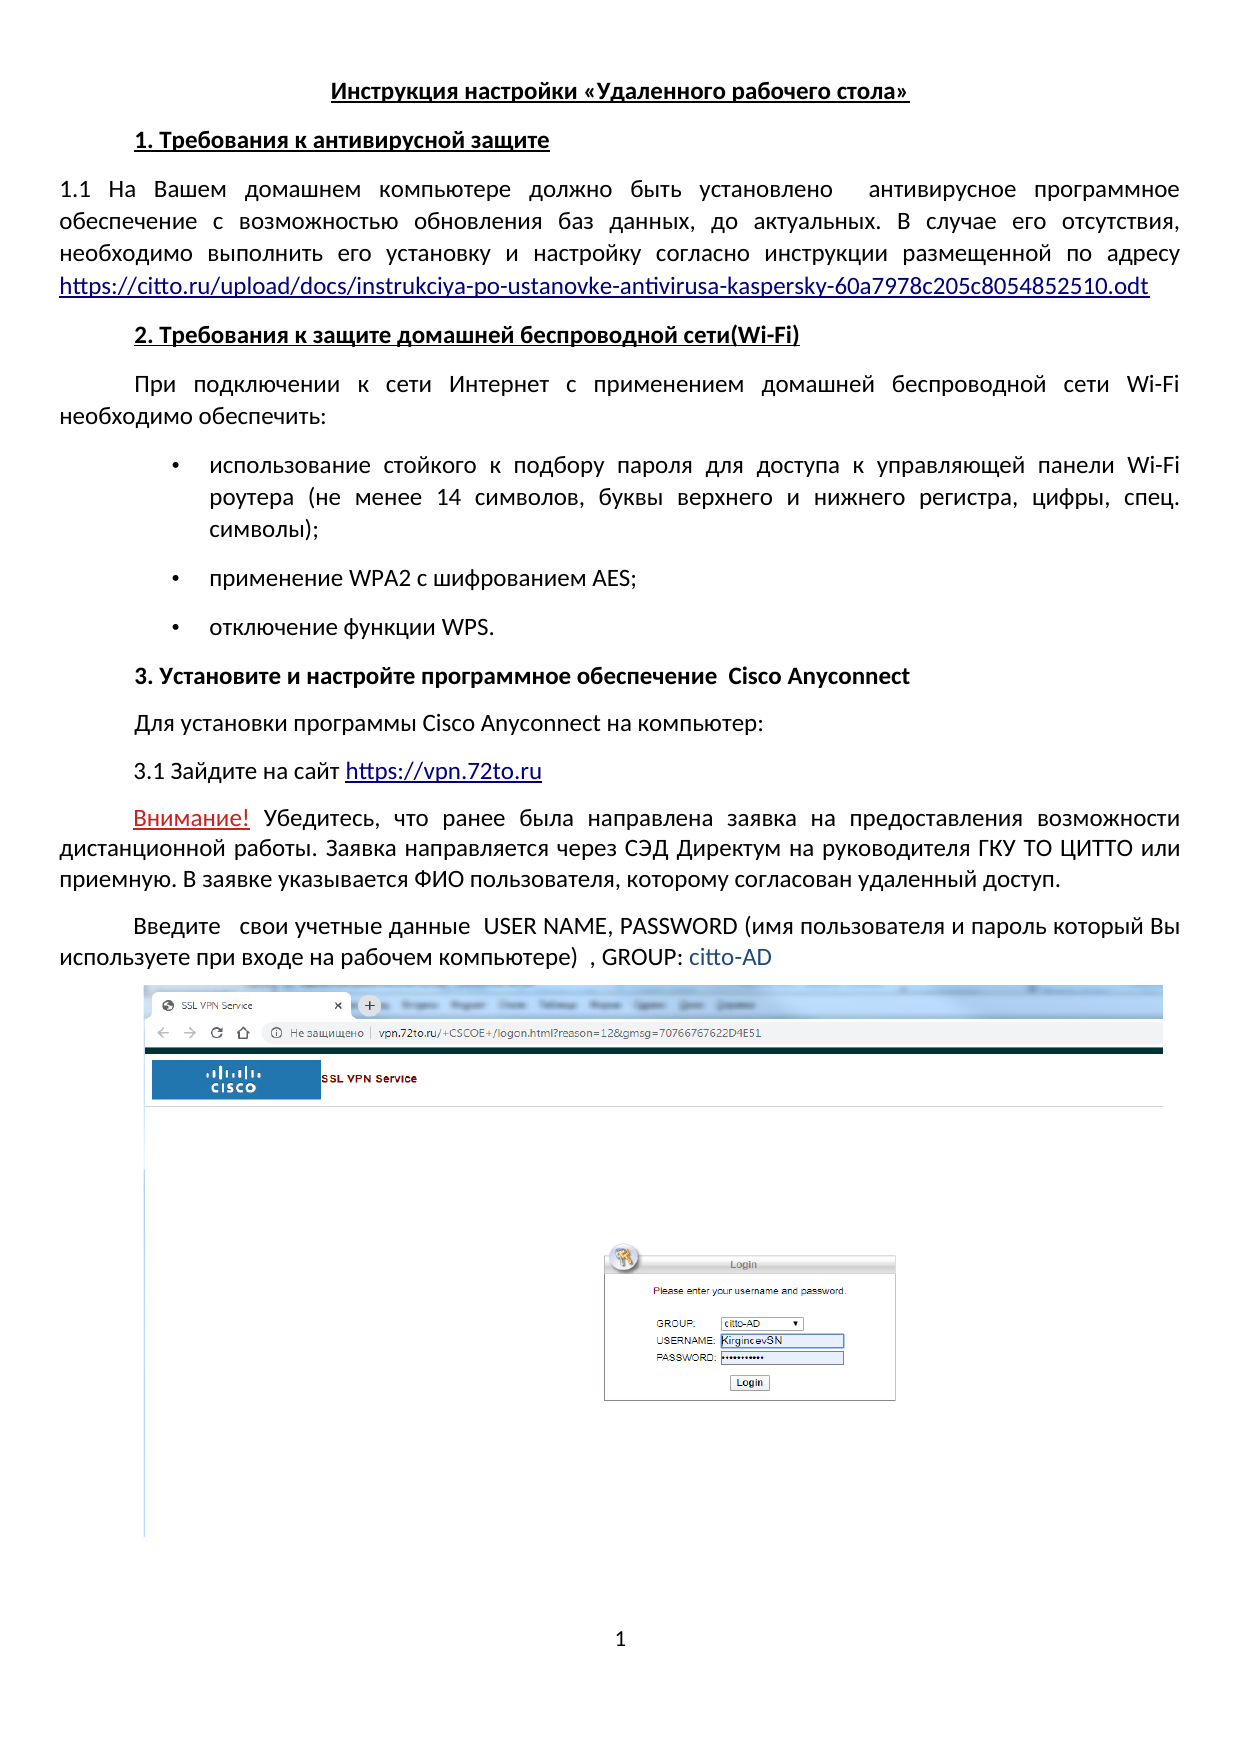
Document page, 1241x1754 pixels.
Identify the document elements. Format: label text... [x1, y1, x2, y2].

list использование стойкого к подбору пароля для доступа к управляющей панели Wi-Fi роутера (не менее 14 символов, буквы верхнего и нижнего регистра, цифры, спец. символы); [172, 449, 1181, 544]
list применение WPA2 c шифрованием AES; [172, 562, 1181, 593]
text 3.1 Зайдите на сайт https://vpn.72to.ru [59, 755, 1181, 785]
text 1.1 На Вашем домашнем компьютере должно быть установлено антивирусное программное обеспечение с возможностью обновления баз данных, до актуальных. В случае его отсутствия, необходимо выполнить его установку и настройку согласно инструкции размещенной по адресу https://citto.ru/upload/docs/instrukciya-po-ustanovke-antivirusa-kaspersky-60a7978c205c8054852510.odt [59, 173, 1181, 300]
text Инструкция настройки «Удаленного рабочего стола» [59, 75, 1181, 106]
text 2. Требования к защите домашней беспроводной сети(Wi-Fi) [59, 319, 1181, 349]
text 1. Требования к антивирусной защите [59, 124, 1181, 154]
text Для установки программы Cisco Anyconnect на компьютер: [59, 708, 1181, 738]
list отключение функции WPS. [172, 611, 1181, 642]
picture [143, 985, 1163, 1537]
text Введите свои учетные данные USER NAME, PASSWORD (имя пользователя и пароль который Вы используете при входе на рабочем компьютере) , GROUP: citto-AD [59, 910, 1181, 971]
text Внимание! Убедитесь, что ранее была направлена заявка на предоставления возможности дистанционной работы. Заявка направляется через СЭД Директум на руководителя ГКУ ТО ЦИТТО или приемную. В заявке указывается ФИО пользователя, которому согласован удаленный доступ. [59, 802, 1181, 893]
text 3. Установите и настройте программное обеспечение Cisco Anyconnect [59, 660, 1181, 691]
text При подключении к сети Интернет с применением домашней беспроводной сети Wi-Fi необходимо обеспечить: [59, 368, 1181, 431]
